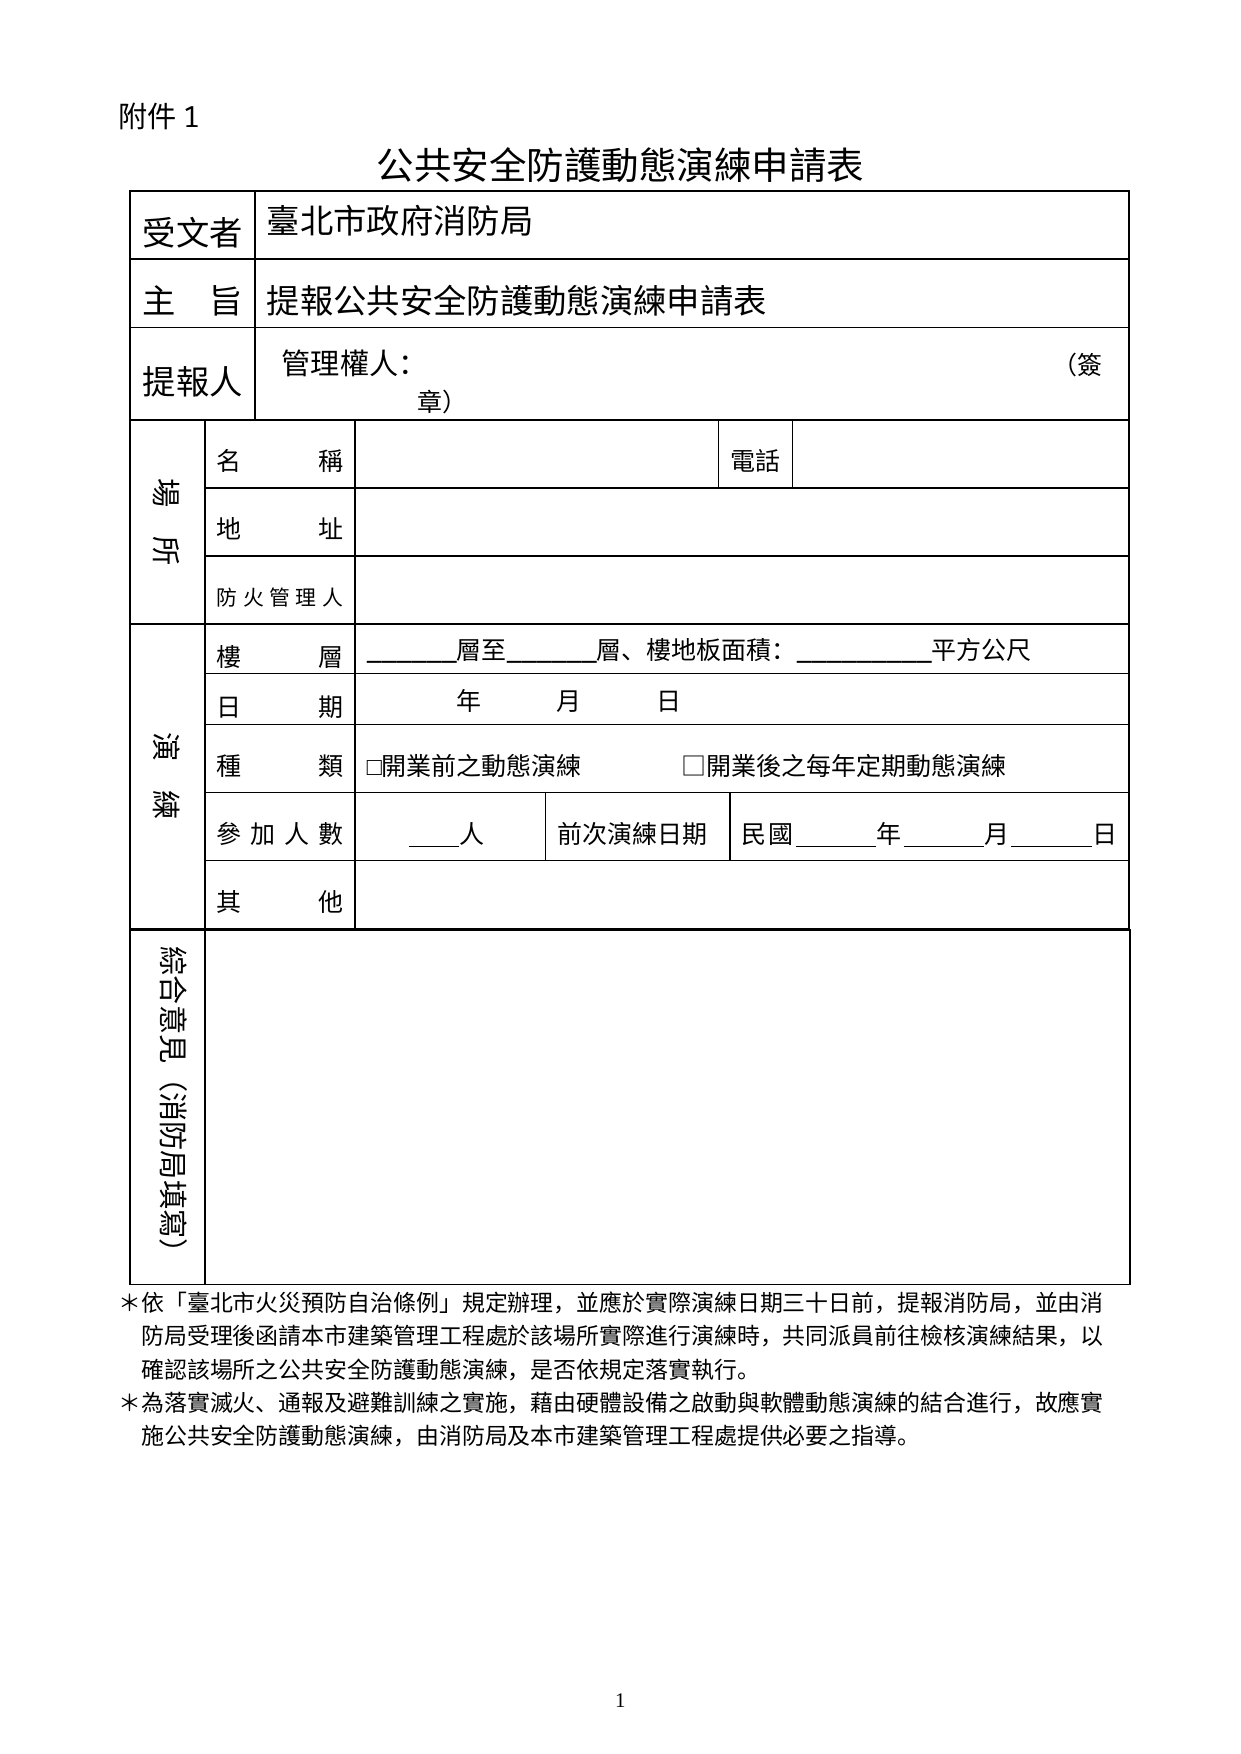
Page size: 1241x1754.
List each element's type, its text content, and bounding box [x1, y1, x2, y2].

table_cell 名 稱 [206, 421, 354, 487]
table_cell 防火管理人 [206, 557, 354, 623]
table_cell [356, 861, 1128, 928]
table_cell [356, 557, 1128, 623]
table_cell [356, 489, 1128, 555]
table_cell [793, 421, 1128, 487]
table_cell 樓層 [206, 625, 354, 673]
table_cell 主 旨 [131, 260, 254, 326]
table_cell 提報公共安全防護動態演練申請表 [256, 260, 1128, 326]
table_cell 演 練 [131, 625, 204, 928]
table_cell 場 所 [131, 421, 204, 623]
table_header 受文者 [131, 192, 254, 258]
table_cell 人 [356, 793, 545, 860]
text ＊為落實滅火、通報及避難訓練之實施，藉由硬體設備之啟動與軟體動態演練的結合進行，故應實施公共安全防護動態演練，由消防局及本市建築管理工程處提供必要之指導。 [118, 1385, 1122, 1451]
table_cell 年 月 日 [356, 674, 1128, 724]
text ＊依「臺北市火災預防自治條例」規定辦理，並應於實際演練日期三十日前，提報消防局，並由消防局受理後函請本市建築管理工程處於該場所實際進行演練時，共同派員前往檢核演練結果，以確認該場所之公共安全防護動態演練，是否依規定落實執行。 [118, 1285, 1122, 1385]
table_header 臺北市政府消防局 [256, 192, 1128, 258]
text 公共安全防護動態演練申請表 [118, 136, 1122, 190]
table_cell □開業前之動態演練 □開業後之每年定期動態演練 [356, 725, 1128, 792]
table_cell 日 期 [206, 674, 354, 724]
table_cell 種 類 [206, 725, 354, 792]
table_cell 管理權人： （簽章） [256, 328, 1128, 419]
table_cell 參加人數 [206, 793, 354, 860]
table_cell 民國 年 月 日 [731, 793, 1128, 860]
table_cell 地 址 [206, 489, 354, 555]
table_cell [356, 421, 718, 487]
table_cell 提報人 [131, 328, 254, 419]
text 附件1 [118, 94, 1122, 136]
table_cell 電話 [719, 421, 792, 487]
table_cell ______層至______層、樓地板面積：_________平方公尺 [356, 625, 1128, 673]
table_header 綜合意見（消防局填寫） [131, 931, 204, 1283]
table_header [206, 931, 1129, 1283]
table_cell 前次演練日期 [546, 793, 729, 860]
table_cell 其 他 [206, 861, 354, 928]
